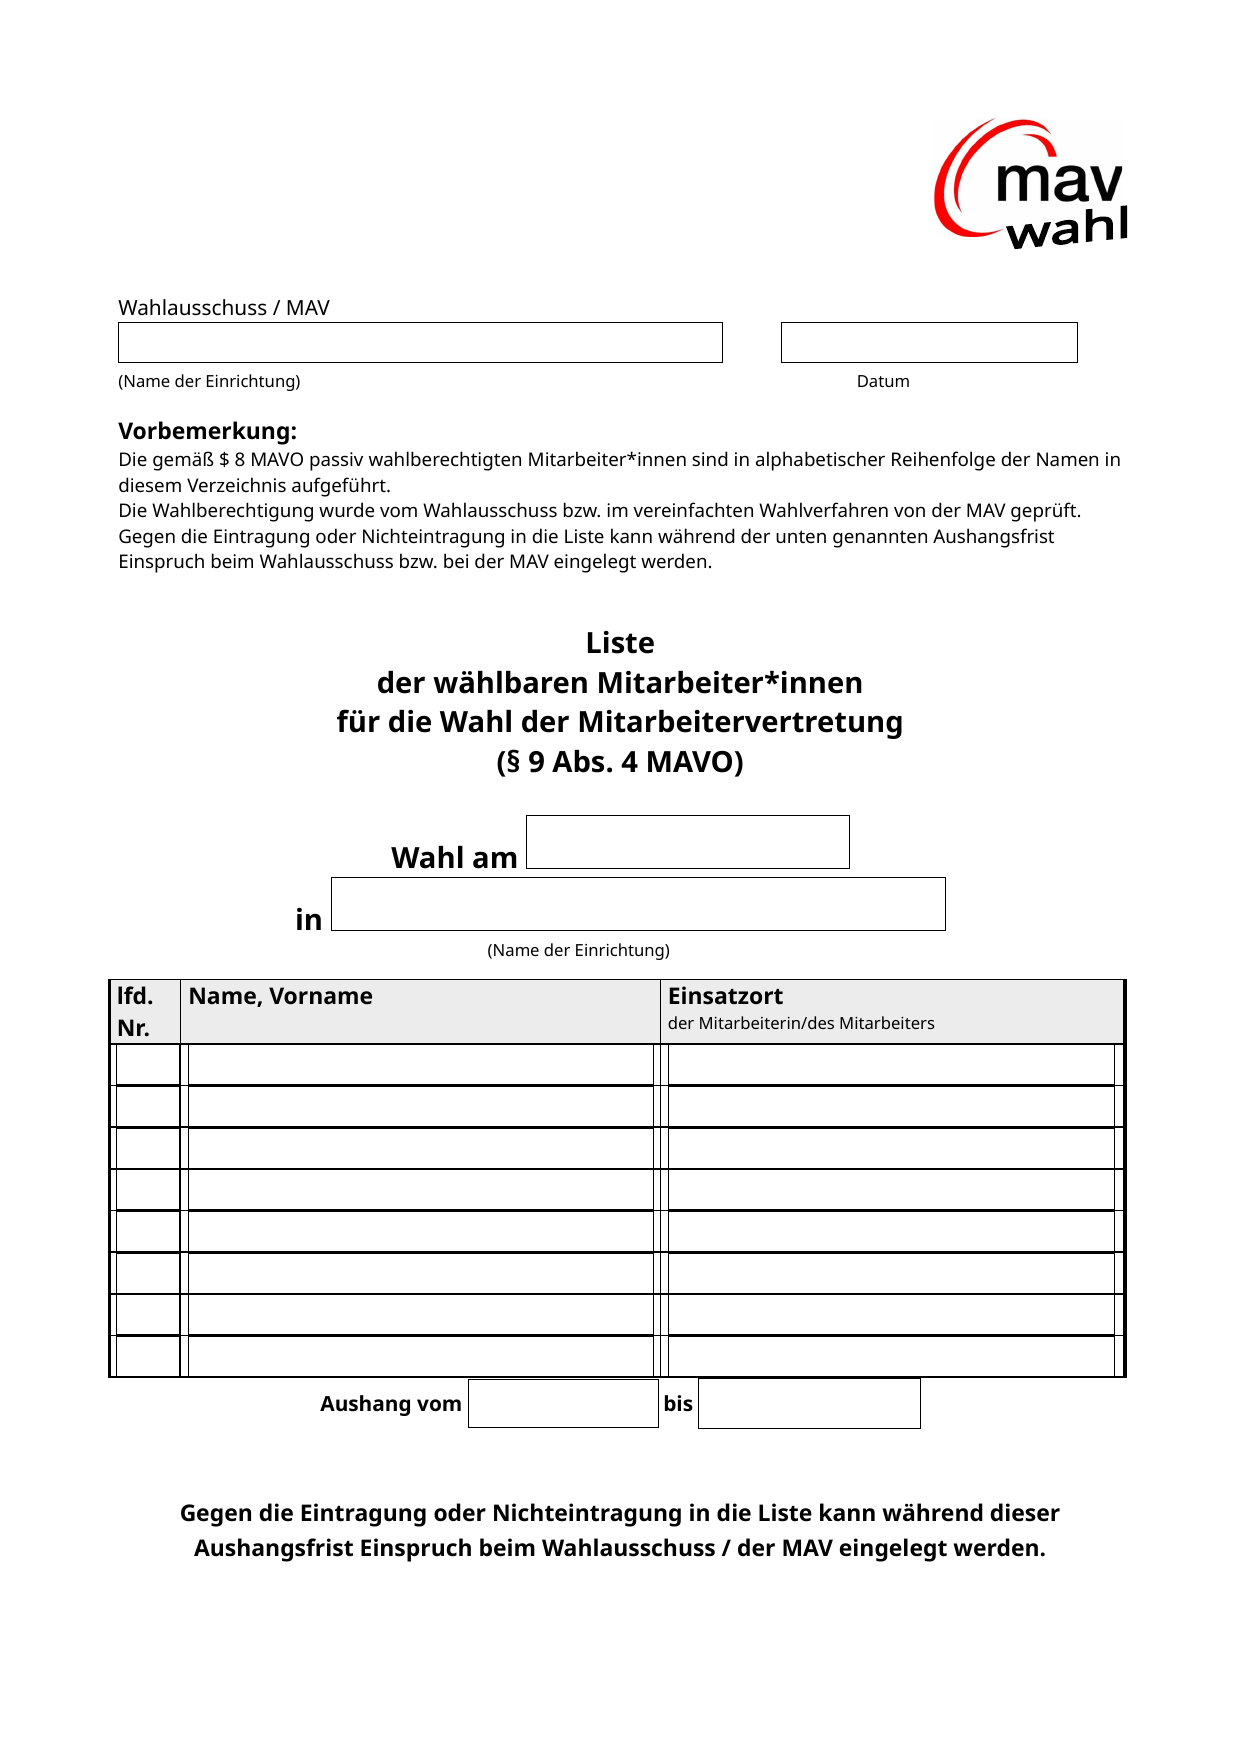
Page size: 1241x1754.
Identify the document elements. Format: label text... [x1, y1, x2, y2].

table_cell [181, 1253, 188, 1293]
table_cell [654, 1295, 660, 1334]
text Vorbemerkung: [118, 415, 1122, 446]
text Wahlausschuss / MAV [118, 293, 1122, 322]
table_cell [1115, 1086, 1123, 1126]
text (§ 9 Abs. 4 MAVO) [118, 741, 1122, 781]
table_cell [1115, 1253, 1123, 1293]
table_cell [1115, 1211, 1123, 1251]
table_cell [111, 1211, 116, 1251]
text Die gemäß $ 8 MAVO passiv wahlberechtigten Mitarbeiter*innen sind in alphabetischer Reihenfolge der Namen in diesem Verzeichnis aufgeführt. [118, 446, 1122, 497]
table_cell [181, 1086, 188, 1126]
table_cell [654, 1086, 660, 1126]
table_cell [111, 1170, 116, 1209]
table_cell [111, 1086, 116, 1126]
table_cell [181, 1128, 188, 1168]
text Die Wahlberechtigung wurde vom Wahlausschuss bzw. im vereinfachten Wahlverfahren von der MAV geprüft. Gegen die Eintragung oder Nichteintragung in die Liste kann während der unten genannten Aushangsfrist Einspruch beim Wahlausschuss bzw. bei der MAV eingelegt werden. [118, 497, 1122, 574]
table_cell [111, 1253, 116, 1293]
table_cell [1115, 1295, 1123, 1334]
table_header lfd. Nr. [111, 980, 180, 1043]
table_cell [181, 1211, 188, 1251]
table_cell [1115, 1336, 1123, 1376]
table_cell [661, 1253, 668, 1293]
table_cell [654, 1045, 660, 1084]
table_cell [111, 1128, 116, 1168]
table_cell [654, 1336, 660, 1376]
table_cell [654, 1211, 660, 1251]
table_cell [661, 1086, 668, 1126]
picture [1060, 233, 1071, 237]
text (Name der Einrichtung) [118, 939, 1122, 962]
text [921, 1378, 1122, 1428]
table_cell [661, 1045, 668, 1084]
table_cell [661, 1336, 668, 1376]
table_cell [181, 1170, 188, 1209]
table_header Name, Vorname [181, 980, 660, 1043]
table_cell [181, 1045, 188, 1084]
table_header Einsatzort der Mitarbeiterin/des Mitarbeiters [661, 980, 1123, 1043]
table_cell [111, 1295, 116, 1334]
text der wählbaren Mitarbeiter*innen [118, 662, 1122, 702]
table_cell [1115, 1045, 1123, 1084]
picture [934, 118, 1123, 237]
table_cell [111, 1336, 116, 1376]
table_cell [661, 1128, 668, 1168]
table_cell [654, 1253, 660, 1293]
text Wahl am [118, 815, 1122, 877]
picture [1093, 222, 1106, 237]
text Aushang vom bis [118, 1378, 698, 1428]
text Gegen die Eintragung oder Nichteintragung in die Liste kann während dieser Aushangsfrist Einspruch beim Wahlausschuss / der MAV eingelegt werden. [118, 1496, 1122, 1564]
table_cell [111, 1045, 116, 1084]
table_cell [654, 1128, 660, 1168]
text (Name der Einrichtung) Datum [118, 370, 1122, 392]
table_cell [654, 1170, 660, 1209]
table_cell [661, 1211, 668, 1251]
text in [118, 877, 1122, 939]
table_cell [661, 1295, 668, 1334]
text für die Wahl der Mitarbeitervertretung [118, 702, 1122, 741]
text Liste [118, 622, 1122, 662]
table_cell [661, 1170, 668, 1209]
table_cell [181, 1336, 188, 1376]
table_cell [1115, 1128, 1123, 1168]
table_cell [181, 1295, 188, 1334]
table_cell [1115, 1170, 1123, 1209]
